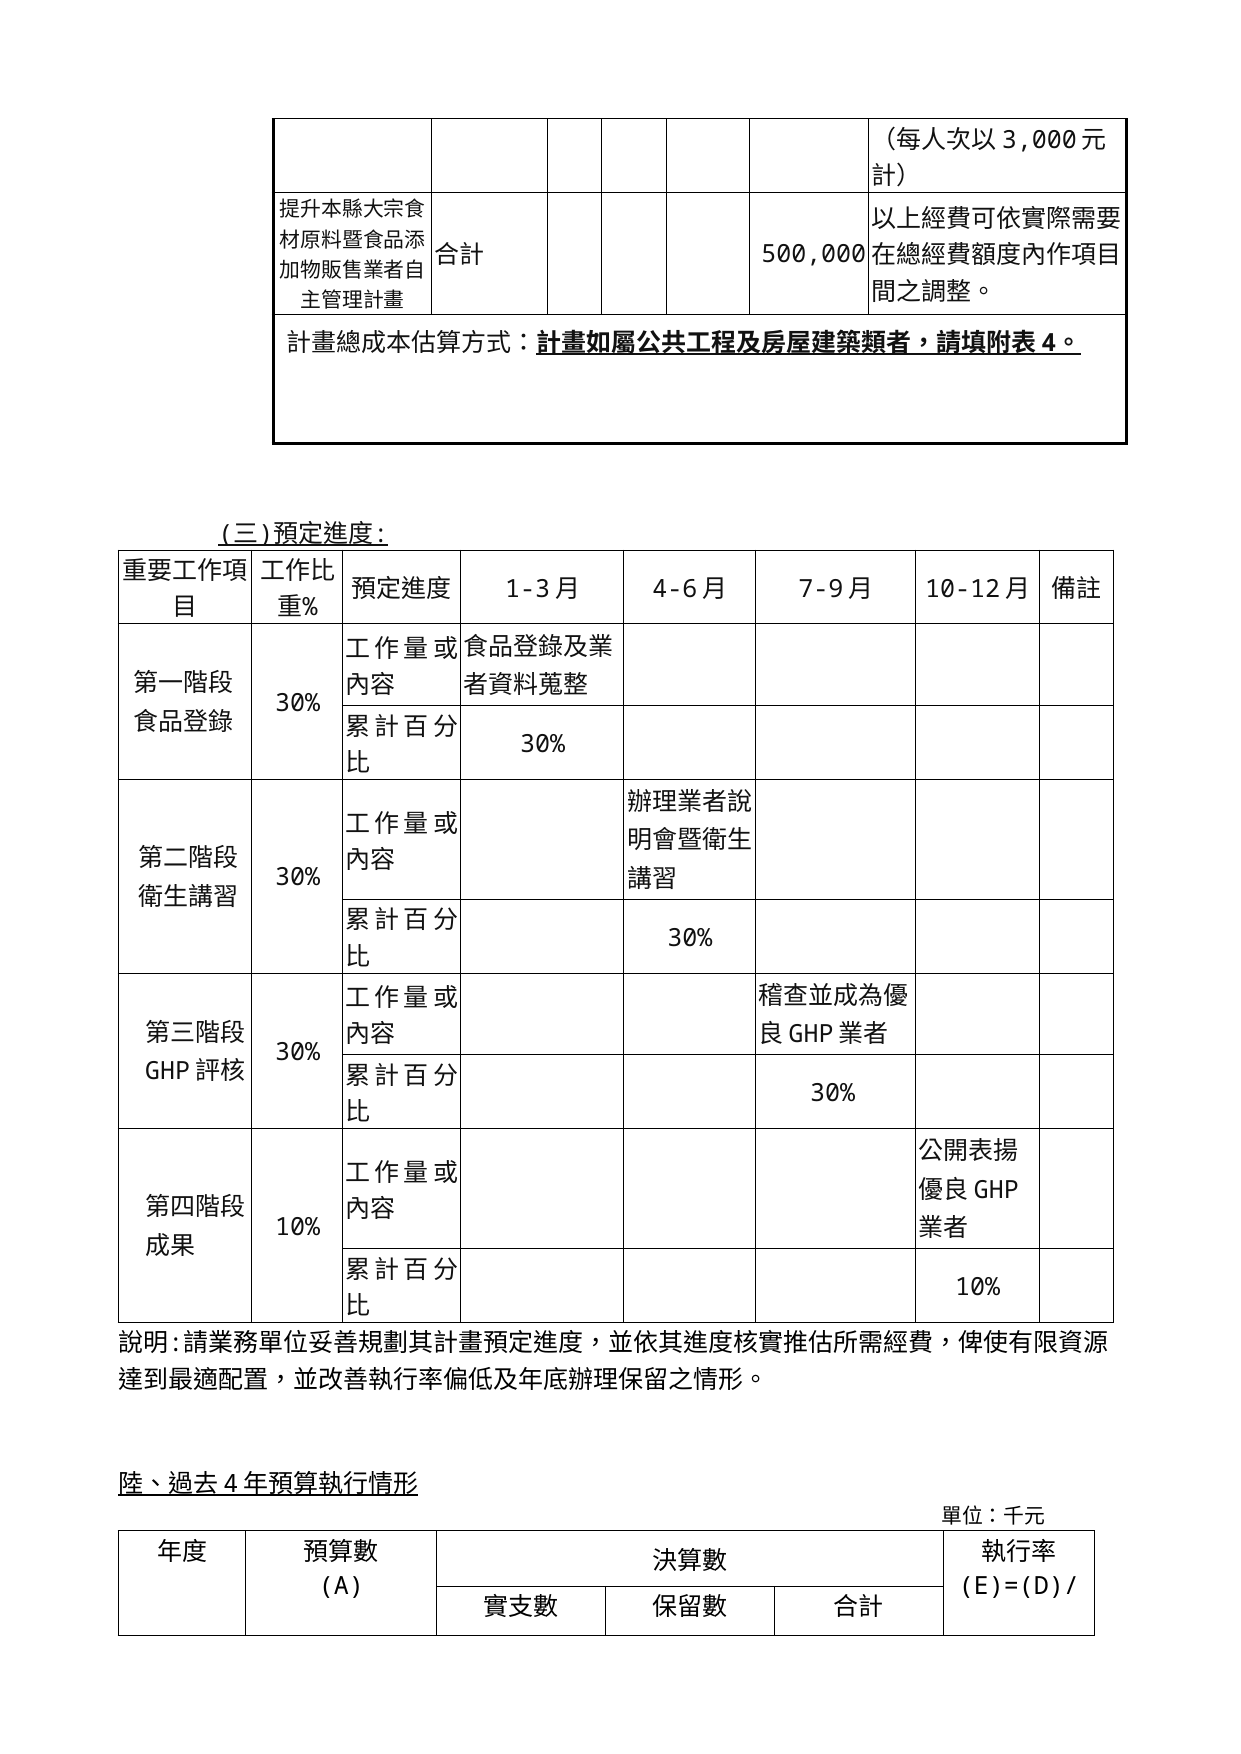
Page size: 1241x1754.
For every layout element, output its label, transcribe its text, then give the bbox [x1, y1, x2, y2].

table_cell [916, 1055, 1039, 1128]
table_cell [916, 974, 1039, 1054]
table_cell [1040, 1055, 1113, 1128]
table_cell 工作量或內容 [343, 624, 460, 705]
table_cell 30% [252, 624, 342, 778]
table_cell [750, 119, 868, 192]
table_cell [756, 780, 915, 899]
table_cell 計畫總成本估算方式：計畫如屬公共工程及房屋建築類者，請填附表4。 [275, 315, 1125, 442]
table_cell [916, 624, 1039, 705]
table_header 重要工作項目 [119, 551, 251, 623]
table_cell [1040, 624, 1113, 705]
table_cell 辦理業者說明會暨衛生講習 [624, 780, 755, 899]
table_cell [1040, 900, 1113, 972]
table_cell 30% [461, 706, 623, 778]
table_cell [624, 974, 755, 1054]
table_cell 公開表揚優良GHP業者 [916, 1129, 1039, 1248]
table_cell [756, 1129, 915, 1248]
table_cell [916, 706, 1039, 778]
table_cell [756, 624, 915, 705]
table_cell 500,000 [750, 193, 868, 313]
text 陸、過去4年預算執行情形 [118, 1463, 1122, 1500]
table_cell 合計 [775, 1587, 943, 1635]
table_cell [461, 780, 623, 899]
table_cell 工作量或內容 [343, 780, 460, 899]
table_cell [756, 706, 915, 778]
table_cell 工作量或內容 [343, 974, 460, 1054]
text 說明:請業務單位妥善規劃其計畫預定進度，並依其進度核實推估所需經費，俾使有限資源達到最適配置，並改善執行率偏低及年底辦理保留之情形。 [118, 1323, 1122, 1395]
table_header 10-12月 [916, 551, 1039, 623]
table_cell 工作量或內容 [343, 1129, 460, 1248]
table_cell [624, 624, 755, 705]
table_cell 實支數 [437, 1587, 605, 1635]
table_cell [1040, 706, 1113, 778]
table_cell 稽查並成為優良GHP業者 [756, 974, 915, 1054]
text (三)預定進度: [118, 513, 1122, 549]
table_cell [461, 900, 623, 972]
table_cell [667, 119, 749, 192]
table_cell [461, 1055, 623, 1128]
table_cell [916, 900, 1039, 972]
table_cell [624, 1129, 755, 1248]
table_header 決算數 [437, 1531, 943, 1586]
table_header 4-6月 [624, 551, 755, 623]
table_cell 累計百分比 [343, 1055, 460, 1128]
table_cell 第三階段GHP評核 [119, 974, 251, 1128]
table_cell 保留數 [606, 1587, 774, 1635]
table_cell 合計 [432, 193, 547, 313]
table_cell [461, 1249, 623, 1322]
table_cell 30% [756, 1055, 915, 1128]
table_cell 10% [916, 1249, 1039, 1322]
table_cell 以上經費可依實際需要在總經費額度內作項目間之調整。 [869, 193, 1125, 313]
table_cell 30% [624, 900, 755, 972]
table_cell [756, 1249, 915, 1322]
table_cell [1040, 780, 1113, 899]
table_cell [624, 706, 755, 778]
table_header 執行率(E)=(D)/ [944, 1531, 1094, 1635]
table_cell [624, 1249, 755, 1322]
table_cell [667, 193, 749, 313]
table_cell [916, 780, 1039, 899]
table_cell [461, 1129, 623, 1248]
table_header 年度 [119, 1531, 245, 1635]
table_cell [432, 119, 547, 192]
table_header 7-9月 [756, 551, 915, 623]
table_cell 30% [252, 780, 342, 972]
table_cell 累計百分比 [343, 1249, 460, 1322]
table_cell 30% [252, 974, 342, 1128]
table_cell 累計百分比 [343, 900, 460, 972]
table_cell （每人次以3,000元計） [869, 119, 1125, 192]
table_cell [1040, 1129, 1113, 1248]
table_cell [548, 193, 601, 313]
table_cell 累計百分比 [343, 706, 460, 778]
table_cell [756, 900, 915, 972]
text 單位：千元 [118, 1500, 1122, 1530]
table_header 備註 [1040, 551, 1113, 623]
table_cell [548, 119, 601, 192]
table_cell [624, 1055, 755, 1128]
table_header 預定進度 [343, 551, 460, 623]
table_cell 提升本縣大宗食材原料暨食品添加物販售業者自主管理計畫 [275, 193, 431, 313]
table_cell [1040, 974, 1113, 1054]
table_cell [275, 119, 431, 192]
table_cell [602, 193, 666, 313]
table_cell 第一階段食品登錄 [119, 624, 251, 778]
table_header 1-3月 [461, 551, 623, 623]
table_cell 第二階段衛生講習 [119, 780, 251, 972]
table_header 工作比重% [252, 551, 342, 623]
table_cell 第四階段成果 [119, 1129, 251, 1322]
table_cell 食品登錄及業者資料蒐整 [461, 624, 623, 705]
table_cell 10% [252, 1129, 342, 1322]
table_cell [602, 119, 666, 192]
table_cell [461, 974, 623, 1054]
table_cell [1040, 1249, 1113, 1322]
table_header 預算數 (A) [246, 1531, 436, 1635]
